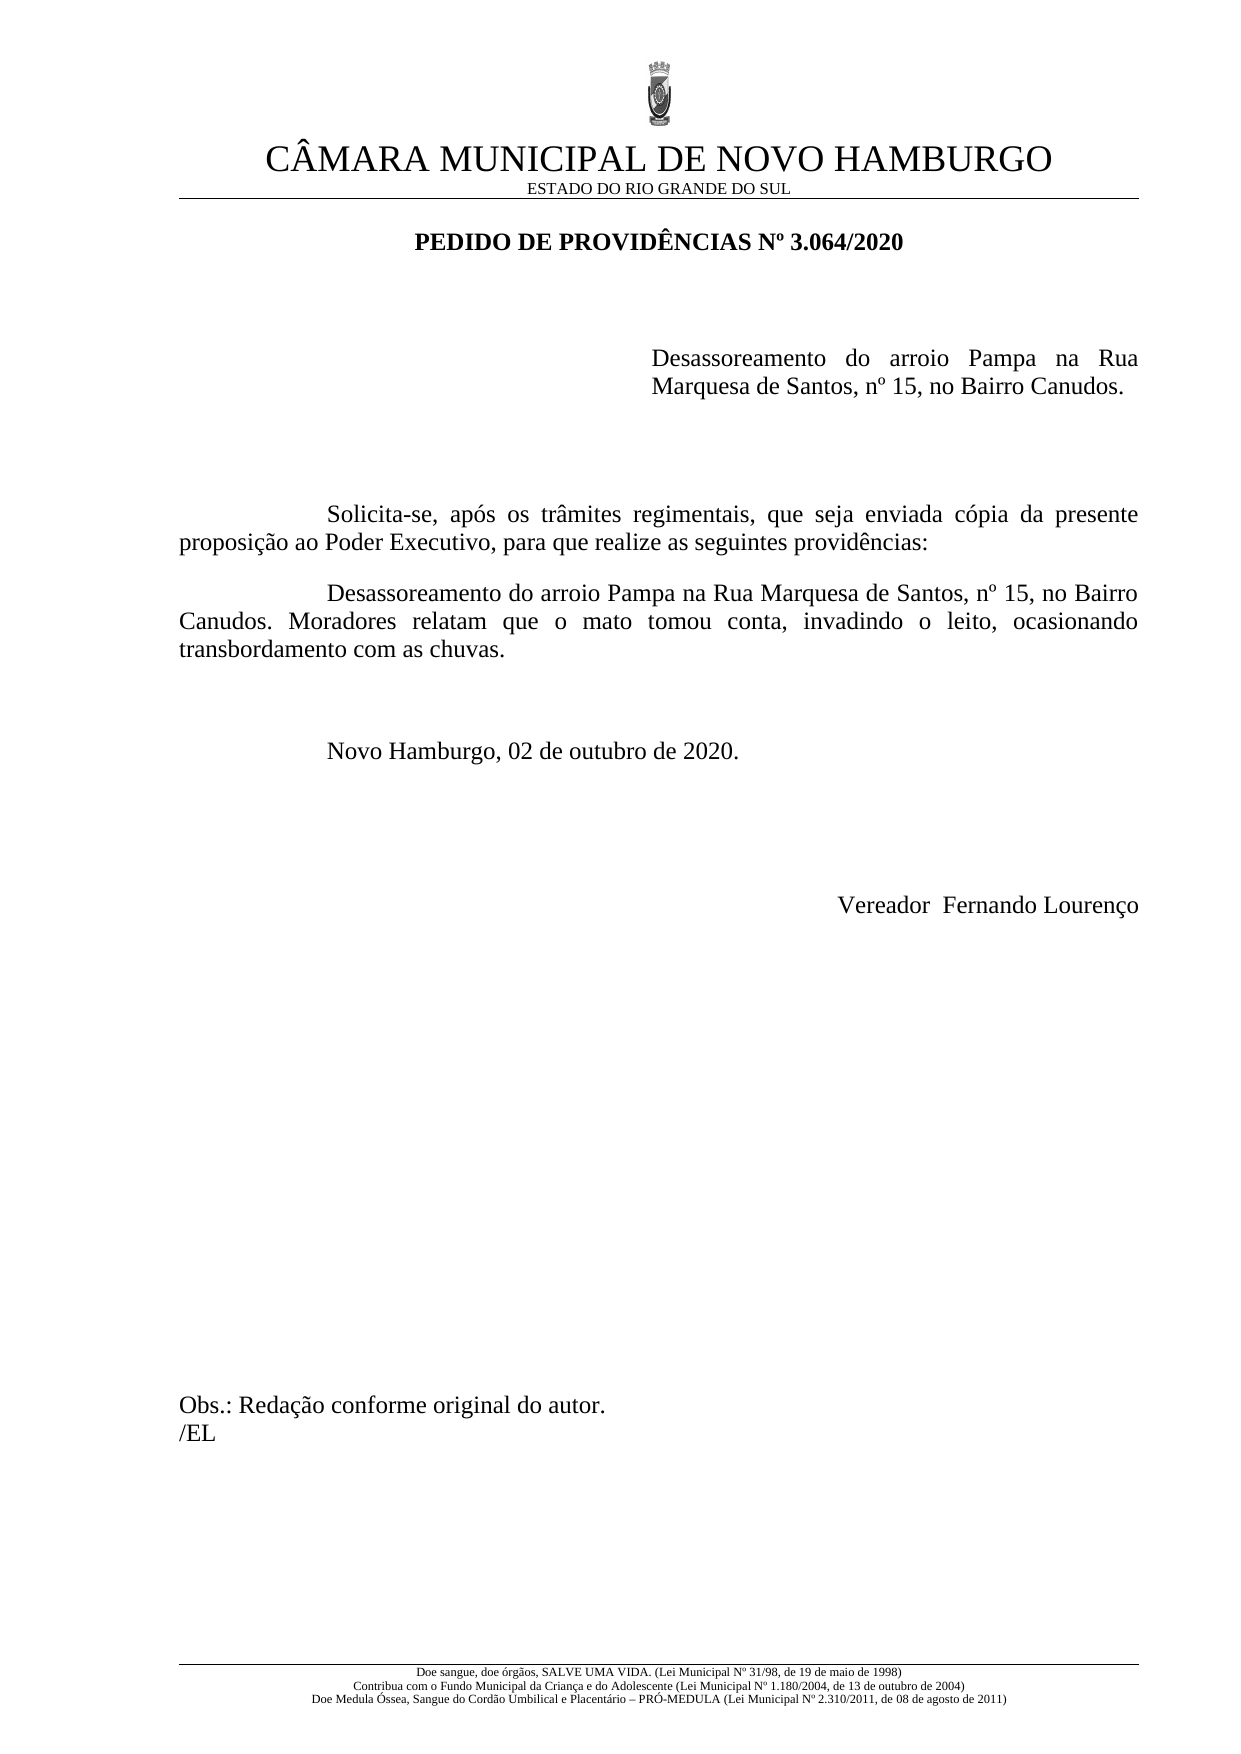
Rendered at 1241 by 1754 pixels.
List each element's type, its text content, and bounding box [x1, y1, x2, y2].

text Desassoreamento do arroio Pampa na Rua Marquesa de Santos, nº 15, no Bairro Canudos. [651, 344, 1139, 400]
text Novo Hamburgo, 02 de outubro de 2020. [179, 737, 1139, 765]
text /EL [179, 1419, 1139, 1447]
text Solicita-se, após os trâmites regimentais, que seja enviada cópia da presente proposição ao Poder Executivo, para que realize as seguintes providências: [179, 500, 1139, 556]
text Vereador Fernando Lourenço [179, 891, 1139, 919]
text Desassoreamento do arroio Pampa na Rua Marquesa de Santos, nº 15, no Bairro Canudos. Moradores relatam que o mato tomou conta, invadindo o leito, ocasionando transbordamento com as chuvas. [179, 579, 1139, 662]
text PEDIDO DE PROVIDÊNCIAS Nº 3.064/2020 [179, 228, 1139, 256]
text Obs.: Redação conforme original do autor. [179, 1391, 1139, 1419]
